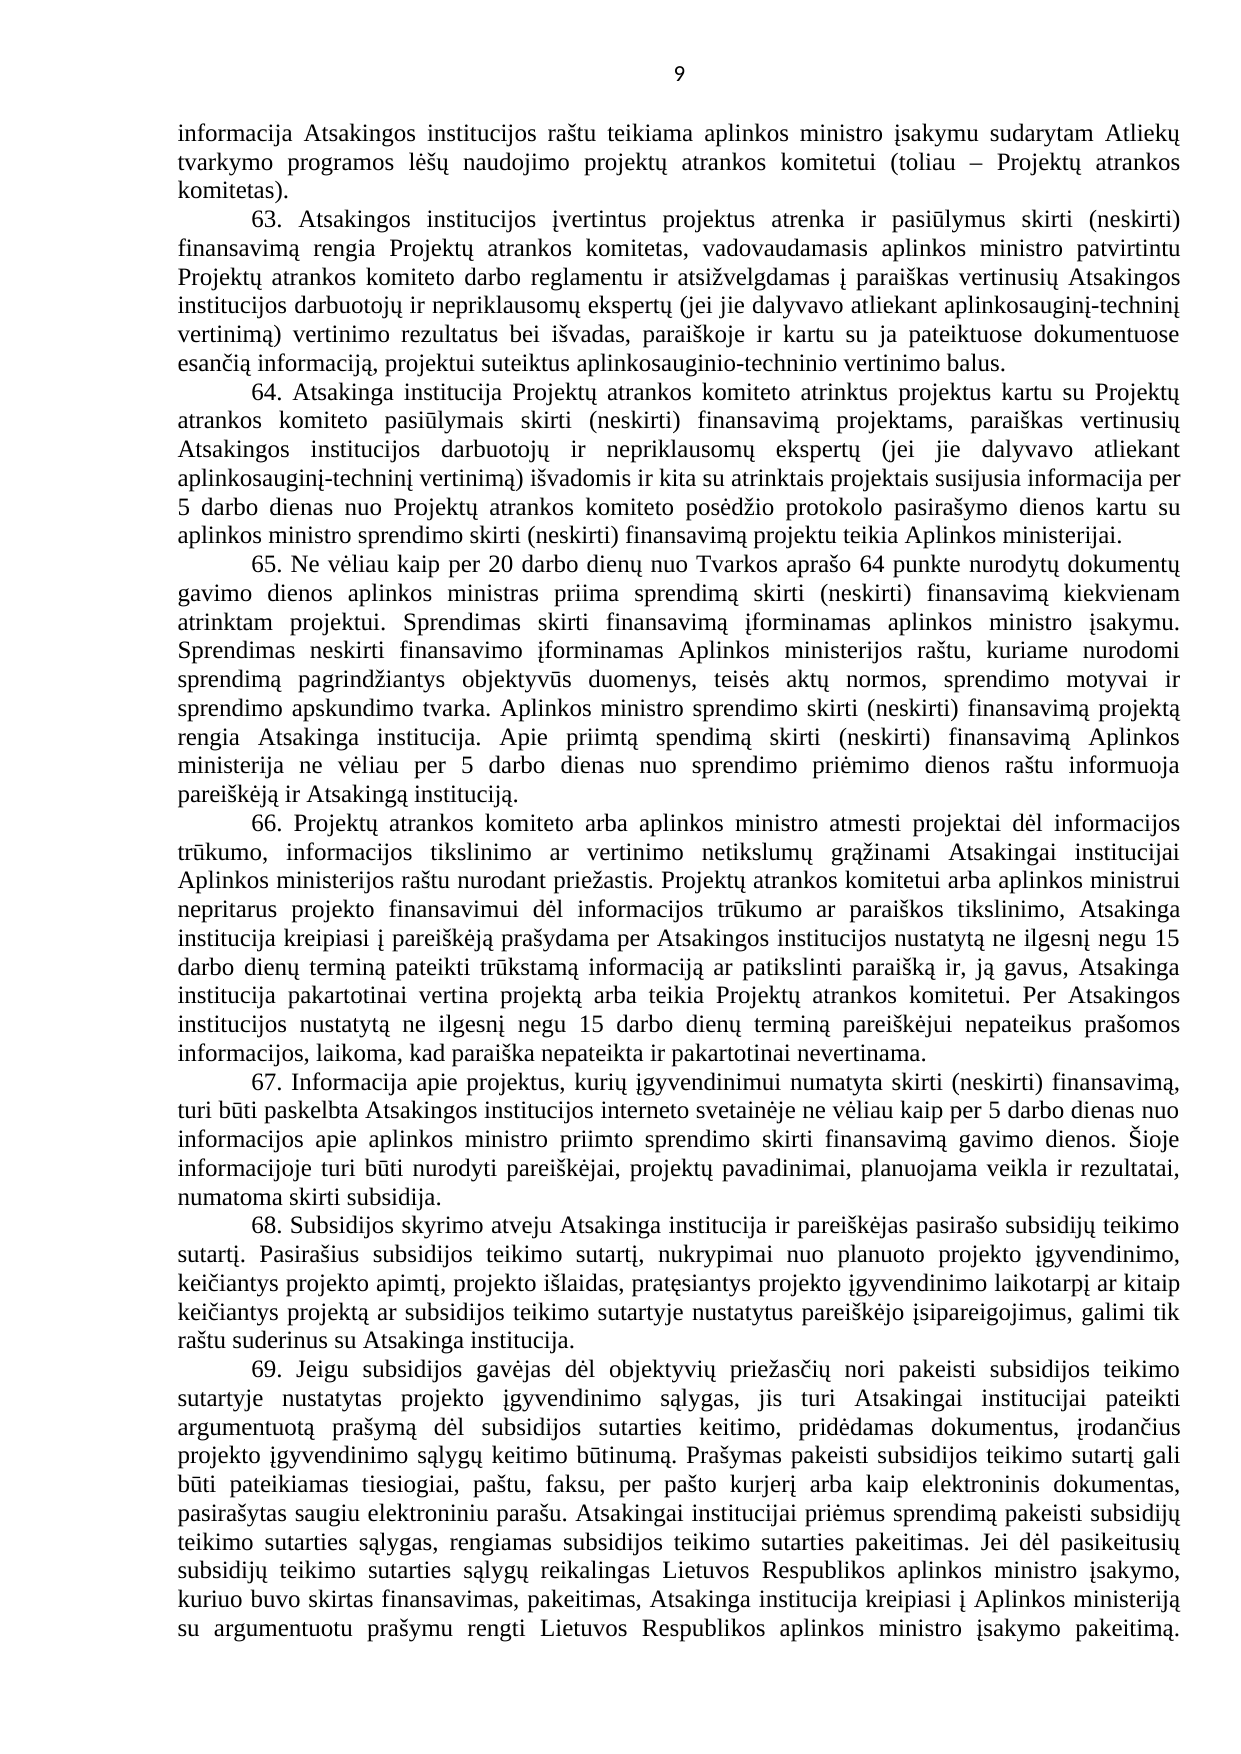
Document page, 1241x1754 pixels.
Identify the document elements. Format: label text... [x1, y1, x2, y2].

text 69. Jeigu subsidijos gavėjas dėl objektyvių priežasčių nori pakeisti subsidijos teikimo sutartyje nustatytas projekto įgyvendinimo sąlygas, jis turi Atsakingai institucijai pateikti argumentuotą prašymą dėl subsidijos sutarties keitimo, pridėdamas dokumentus, įrodančius projekto įgyvendinimo sąlygų keitimo būtinumą. Prašymas pakeisti subsidijos teikimo sutartį gali būti pateikiamas tiesiogiai, paštu, faksu, per pašto kurjerį arba kaip elektroninis dokumentas, pasirašytas saugiu elektroniniu parašu. Atsakingai institucijai priėmus sprendimą pakeisti subsidijų teikimo sutarties sąlygas, rengiamas subsidijos teikimo sutarties pakeitimas. Jei dėl pasikeitusių subsidijų teikimo sutarties sąlygų reikalingas Lietuvos Respublikos aplinkos ministro įsakymo, kuriuo buvo skirtas finansavimas, pakeitimas, Atsakinga institucija kreipiasi į Aplinkos ministeriją su argumentuotu prašymu rengti Lietuvos Respublikos aplinkos ministro įsakymo pakeitimą. [177, 1354, 1181, 1642]
text informacija Atsakingos institucijos raštu teikiama aplinkos ministro įsakymu sudarytam Atliekų tvarkymo programos lėšų naudojimo projektų atrankos komitetui (toliau – Projektų atrankos komitetas). [177, 118, 1181, 204]
text 67. Informacija apie projektus, kurių įgyvendinimui numatyta skirti (neskirti) finansavimą, turi būti paskelbta Atsakingos institucijos interneto svetainėje ne vėliau kaip per 5 darbo dienas nuo informacijos apie aplinkos ministro priimto sprendimo skirti finansavimą gavimo dienos. Šioje informacijoje turi būti nurodyti pareiškėjai, projektų pavadinimai, planuojama veikla ir rezultatai, numatoma skirti subsidija. [177, 1067, 1181, 1211]
text 66. Projektų atrankos komiteto arba aplinkos ministro atmesti projektai dėl informacijos trūkumo, informacijos tikslinimo ar vertinimo netikslumų grąžinami Atsakingai institucijai Aplinkos ministerijos raštu nurodant priežastis. Projektų atrankos komitetui arba aplinkos ministrui nepritarus projekto finansavimui dėl informacijos trūkumo ar paraiškos tikslinimo, Atsakinga institucija kreipiasi į pareiškėją prašydama per Atsakingos institucijos nustatytą ne ilgesnį negu 15 darbo dienų terminą pateikti trūkstamą informaciją ar patikslinti paraišką ir, ją gavus, Atsakinga institucija pakartotinai vertina projektą arba teikia Projektų atrankos komitetui. Per Atsakingos institucijos nustatytą ne ilgesnį negu 15 darbo dienų terminą pareiškėjui nepateikus prašomos informacijos, laikoma, kad paraiška nepateikta ir pakartotinai nevertinama. [177, 808, 1181, 1067]
text 65. Ne vėliau kaip per 20 darbo dienų nuo Tvarkos aprašo 64 punkte nurodytų dokumentų gavimo dienos aplinkos ministras priima sprendimą skirti (neskirti) finansavimą kiekvienam atrinktam projektui. Sprendimas skirti finansavimą įforminamas aplinkos ministro įsakymu. Sprendimas neskirti finansavimo įforminamas Aplinkos ministerijos raštu, kuriame nurodomi sprendimą pagrindžiantys objektyvūs duomenys, teisės aktų normos, sprendimo motyvai ir sprendimo apskundimo tvarka. Aplinkos ministro sprendimo skirti (neskirti) finansavimą projektą rengia Atsakinga institucija. Apie priimtą spendimą skirti (neskirti) finansavimą Aplinkos ministerija ne vėliau per 5 darbo dienas nuo sprendimo priėmimo dienos raštu informuoja pareiškėją ir Atsakingą instituciją. [177, 549, 1181, 808]
text 64. Atsakinga institucija Projektų atrankos komiteto atrinktus projektus kartu su Projektų atrankos komiteto pasiūlymais skirti (neskirti) finansavimą projektams, paraiškas vertinusių Atsakingos institucijos darbuotojų ir nepriklausomų ekspertų (jei jie dalyvavo atliekant aplinkosauginį-techninį vertinimą) išvadomis ir kita su atrinktais projektais susijusia informacija per 5 darbo dienas nuo Projektų atrankos komiteto posėdžio protokolo pasirašymo dienos kartu su aplinkos ministro sprendimo skirti (neskirti) finansavimą projektu teikia Aplinkos ministerijai. [177, 377, 1181, 549]
text 68. Subsidijos skyrimo atveju Atsakinga institucija ir pareiškėjas pasirašo subsidijų teikimo sutartį. Pasirašius subsidijos teikimo sutartį, nukrypimai nuo planuoto projekto įgyvendinimo, keičiantys projekto apimtį, projekto išlaidas, pratęsiantys projekto įgyvendinimo laikotarpį ar kitaip keičiantys projektą ar subsidijos teikimo sutartyje nustatytus pareiškėjo įsipareigojimus, galimi tik raštu suderinus su Atsakinga institucija. [177, 1211, 1181, 1354]
text 63. Atsakingos institucijos įvertintus projektus atrenka ir pasiūlymus skirti (neskirti) finansavimą rengia Projektų atrankos komitetas, vadovaudamasis aplinkos ministro patvirtintu Projektų atrankos komiteto darbo reglamentu ir atsižvelgdamas į paraiškas vertinusių Atsakingos institucijos darbuotojų ir nepriklausomų ekspertų (jei jie dalyvavo atliekant aplinkosauginį-techninį vertinimą) vertinimo rezultatus bei išvadas, paraiškoje ir kartu su ja pateiktuose dokumentuose esančią informaciją, projektui suteiktus aplinkosauginio-techninio vertinimo balus. [177, 204, 1181, 377]
